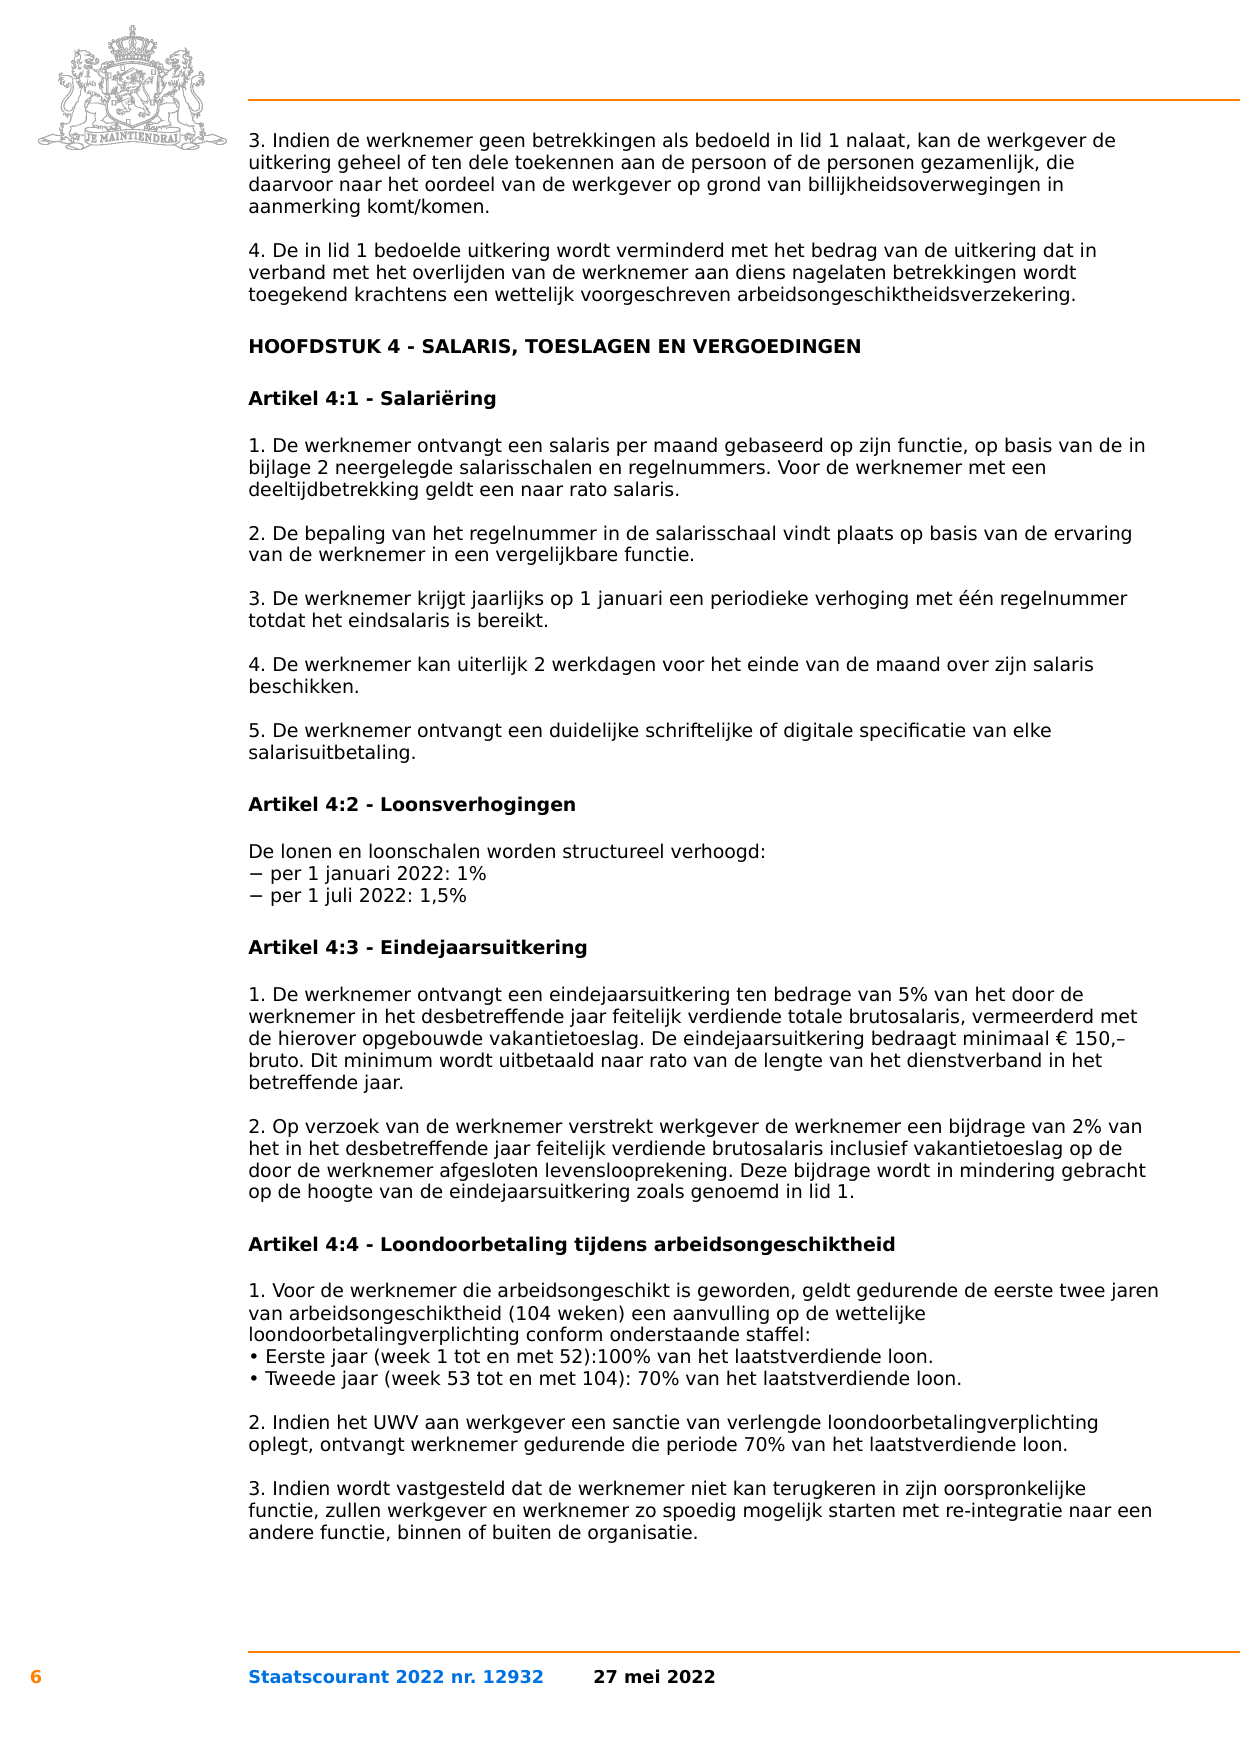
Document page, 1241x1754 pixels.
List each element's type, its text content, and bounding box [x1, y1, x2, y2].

text 2. De bepaling van het regelnummer in de salarisschaal vindt plaats op basis van de ervaring van de werknemer in een vergelijkbare functie. [248, 522, 1163, 566]
text 3. Indien wordt vastgesteld dat de werknemer niet kan terugkeren in zijn oorspronkelijke functie, zullen werkgever en werknemer zo spoedig mogelijk starten met re-integratie naar een andere functie, binnen of buiten de organisatie. [248, 1478, 1163, 1544]
subtitle HOOFDSTUK 4 - SALARIS, TOESLAGEN EN VERGOEDINGEN [248, 336, 1163, 358]
text 3. De werknemer krijgt jaarlijks op 1 januari een periodieke verhoging met één regelnummer totdat het eindsalaris is bereikt. [248, 588, 1163, 632]
text • Eerste jaar (week 1 tot en met 52):100% van het laatstverdiende loon. [248, 1346, 1163, 1368]
text 2. Op verzoek van de werknemer verstrekt werkgever de werknemer een bijdrage van 2% van het in het desbetreffende jaar feitelijk verdiende brutosalaris inclusief vakantietoeslag op de door de werknemer afgesloten levenslooprekening. Deze bijdrage wordt in mindering gebracht op de hoogte van de eindejaarsuitkering zoals genoemd in lid 1. [248, 1116, 1163, 1203]
text − per 1 juli 2022: 1,5% [248, 885, 1163, 907]
text 1. De werknemer ontvangt een eindejaarsuitkering ten bedrage van 5% van het door de werknemer in het desbetreffende jaar feitelijk verdiende totale brutosalaris, vermeerderd met de hierover opgebouwde vakantietoeslag. De eindejaarsuitkering bedraagt minimaal € 150,– bruto. Dit minimum wordt uitbetaald naar rato van de lengte van het dienstverband in het betreffende jaar. [248, 984, 1163, 1094]
text • Tweede jaar (week 53 tot en met 104): 70% van het laatstverdiende loon. [248, 1368, 1163, 1390]
text 4. De in lid 1 bedoelde uitkering wordt verminderd met het bedrag van de uitkering dat in verband met het overlijden van de werknemer aan diens nagelaten betrekkingen wordt toegekend krachtens een wettelijk voorgeschreven arbeidsongeschiktheidsverzekering. [248, 240, 1163, 306]
text 4. De werknemer kan uiterlijk 2 werkdagen voor het einde van de maand over zijn salaris beschikken. [248, 654, 1163, 698]
text 1. Voor de werknemer die arbeidsongeschikt is geworden, geldt gedurende de eerste twee jaren van arbeidsongeschiktheid (104 weken) een aanvulling op de wettelijke loondoorbetalingverplichting conform onderstaande staffel: [248, 1280, 1163, 1346]
text 1. De werknemer ontvangt een salaris per maand gebaseerd op zijn functie, op basis van de in bijlage 2 neergelegde salarisschalen en regelnummers. Voor de werknemer met een deeltijdbetrekking geldt een naar rato salaris. [248, 434, 1163, 501]
text 3. Indien de werknemer geen betrekkingen als bedoeld in lid 1 nalaat, kan de werkgever de uitkering geheel of ten dele toekennen aan de persoon of de personen gezamenlijk, die daarvoor naar het oordeel van de werkgever op grond van billijkheidsoverwegingen in aanmerking komt/komen. [248, 130, 1163, 218]
subtitle Artikel 4:4 - Loondoorbetaling tijdens arbeidsongeschiktheid [248, 1233, 1163, 1255]
text De lonen en loonschalen worden structureel verhoogd: [248, 841, 1163, 863]
text − per 1 januari 2022: 1% [248, 863, 1163, 885]
subtitle Artikel 4:2 - Loonsverhogingen [248, 794, 1163, 816]
subtitle Artikel 4:1 - Salariëring [248, 388, 1163, 409]
text 5. De werknemer ontvangt een duidelijke schriftelijke of digitale specificatie van elke salarisuitbetaling. [248, 720, 1163, 764]
picture [38, 25, 227, 150]
subtitle Artikel 4:3 - Eindejaarsuitkering [248, 937, 1163, 959]
text 2. Indien het UWV aan werkgever een sanctie van verlengde loondoorbetalingverplichting oplegt, ontvangt werknemer gedurende die periode 70% van het laatstverdiende loon. [248, 1412, 1163, 1456]
